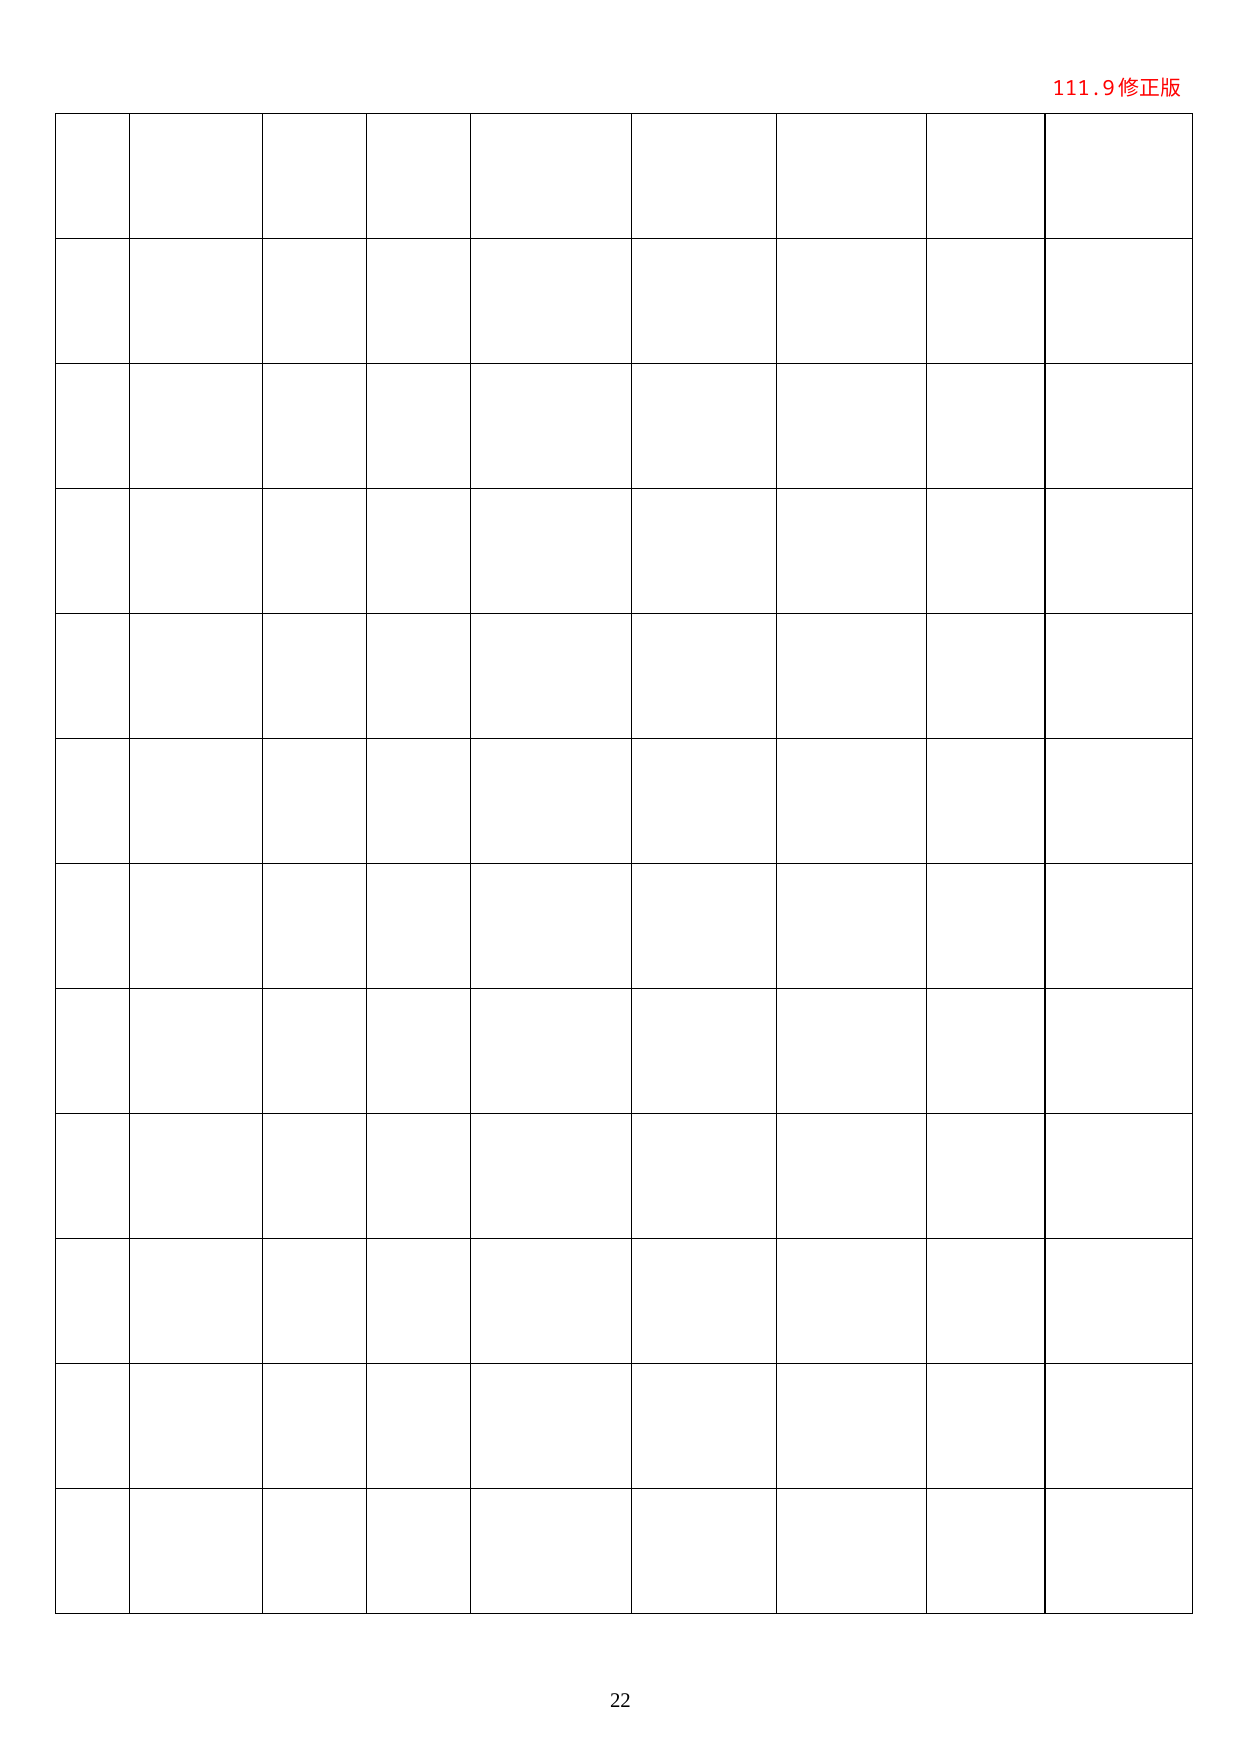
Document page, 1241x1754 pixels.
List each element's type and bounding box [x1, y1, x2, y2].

table_cell [471, 1114, 631, 1238]
table_cell [927, 1239, 1044, 1363]
table_cell [130, 1239, 262, 1363]
table_cell [263, 1489, 366, 1613]
table_cell [632, 1239, 776, 1363]
table_cell [56, 864, 129, 988]
table_cell [130, 1114, 262, 1238]
table_cell [632, 739, 776, 863]
table_cell [56, 1489, 129, 1613]
table_cell [777, 489, 926, 613]
table_cell [263, 614, 366, 738]
table_cell [130, 489, 262, 613]
table_cell [927, 1489, 1044, 1613]
table_cell [263, 1364, 366, 1488]
table_cell [130, 364, 262, 488]
table_cell [56, 1114, 129, 1238]
table_cell [632, 364, 776, 488]
table_cell [471, 1239, 631, 1363]
table_cell [471, 114, 631, 238]
table_cell [927, 864, 1044, 988]
table_cell [471, 864, 631, 988]
table_cell [263, 114, 366, 238]
table_cell [130, 864, 262, 988]
table_cell [367, 989, 470, 1113]
table_cell [1046, 114, 1192, 238]
table_cell [56, 489, 129, 613]
table_cell [632, 864, 776, 988]
table_cell [56, 239, 129, 363]
table_cell [1046, 239, 1192, 363]
table_cell [130, 1489, 262, 1613]
table_cell [927, 739, 1044, 863]
table_cell [130, 989, 262, 1113]
table_cell [632, 1114, 776, 1238]
table_cell [632, 114, 776, 238]
table_cell [927, 1364, 1044, 1488]
table_cell [263, 1239, 366, 1363]
table_cell [367, 614, 470, 738]
table_cell [471, 1489, 631, 1613]
table_cell [471, 989, 631, 1113]
table_cell [777, 1114, 926, 1238]
table_cell [777, 114, 926, 238]
table_cell [632, 614, 776, 738]
table_cell [1046, 489, 1192, 613]
table_cell [471, 739, 631, 863]
table_cell [56, 364, 129, 488]
table_cell [777, 739, 926, 863]
table_cell [777, 1364, 926, 1488]
table_cell [367, 489, 470, 613]
table_cell [367, 739, 470, 863]
table_cell [263, 989, 366, 1113]
table_cell [927, 614, 1044, 738]
table_cell [263, 739, 366, 863]
table_cell [471, 239, 631, 363]
table_cell [130, 239, 262, 363]
table_cell [367, 1239, 470, 1363]
table_cell [1046, 1364, 1192, 1488]
table_cell [927, 1114, 1044, 1238]
table_cell [632, 239, 776, 363]
table_cell [927, 489, 1044, 613]
table_cell [927, 239, 1044, 363]
table_cell [367, 239, 470, 363]
table_cell [367, 114, 470, 238]
table_cell [1046, 989, 1192, 1113]
table_cell [777, 989, 926, 1113]
table_cell [56, 989, 129, 1113]
table_cell [367, 1114, 470, 1238]
table_cell [927, 364, 1044, 488]
table_cell [263, 1114, 366, 1238]
table_cell [1046, 864, 1192, 988]
table_cell [777, 364, 926, 488]
table_cell [56, 739, 129, 863]
table_cell [927, 114, 1044, 238]
table_cell [130, 739, 262, 863]
table_cell [471, 1364, 631, 1488]
table_cell [1046, 739, 1192, 863]
table_cell [56, 1364, 129, 1488]
table_cell [777, 239, 926, 363]
table_cell [130, 114, 262, 238]
table_cell [367, 364, 470, 488]
table_cell [471, 489, 631, 613]
table_cell [1046, 614, 1192, 738]
table_cell [263, 864, 366, 988]
table_cell [56, 114, 129, 238]
table_cell [263, 239, 366, 363]
table_cell [471, 614, 631, 738]
table_cell [1046, 1489, 1192, 1613]
table_cell [130, 1364, 262, 1488]
table_cell [632, 1364, 776, 1488]
table_cell [367, 1489, 470, 1613]
table_cell [777, 1489, 926, 1613]
table_cell [56, 614, 129, 738]
table_cell [263, 489, 366, 613]
table_cell [632, 489, 776, 613]
table_cell [56, 1239, 129, 1363]
table_cell [1046, 1239, 1192, 1363]
table_cell [263, 364, 366, 488]
table_cell [632, 1489, 776, 1613]
table_cell [927, 989, 1044, 1113]
table_cell [777, 864, 926, 988]
table_cell [1046, 1114, 1192, 1238]
table_cell [777, 614, 926, 738]
table_cell [471, 364, 631, 488]
table_cell [1046, 364, 1192, 488]
table_cell [632, 989, 776, 1113]
table_cell [777, 1239, 926, 1363]
table_cell [367, 864, 470, 988]
table_cell [367, 1364, 470, 1488]
table_cell [130, 614, 262, 738]
